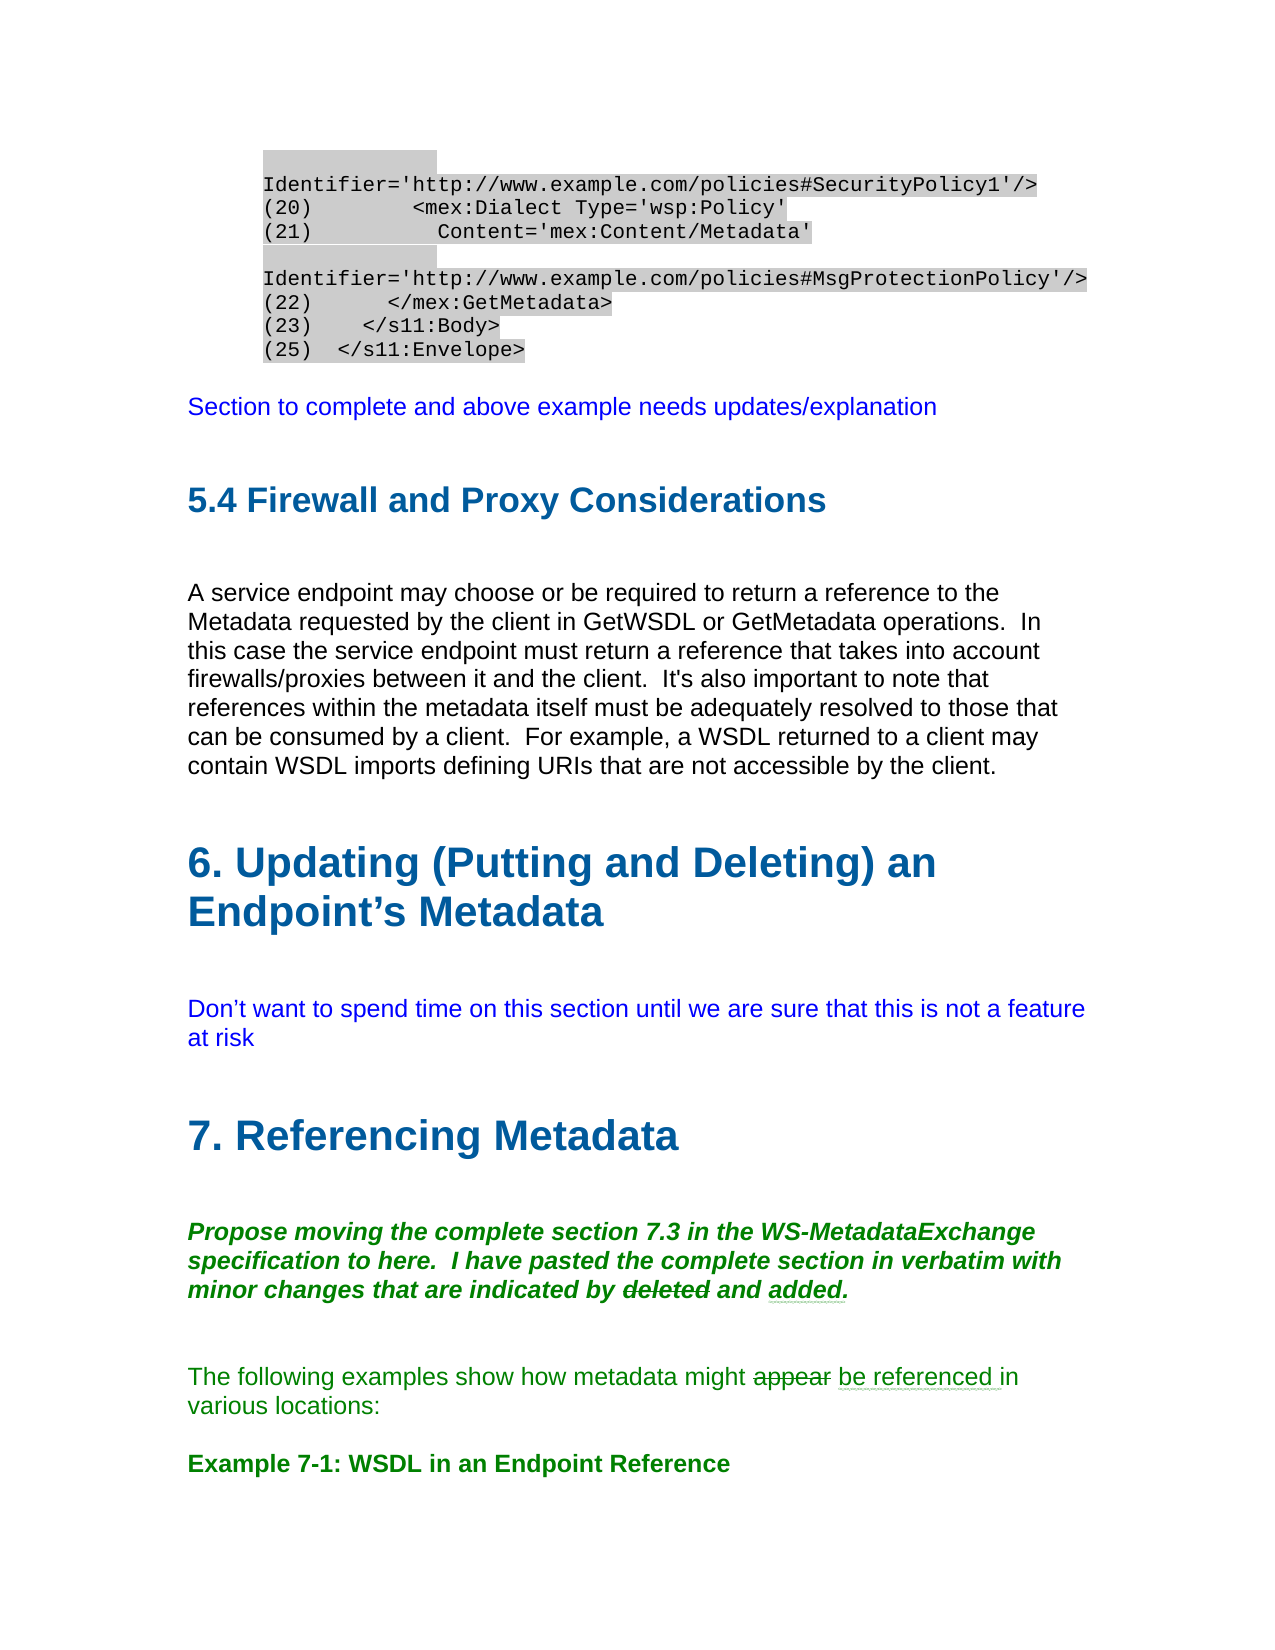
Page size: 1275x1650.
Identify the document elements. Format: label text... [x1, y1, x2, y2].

text (23) </s11:Body> [262, 316, 1087, 339]
text Identifier='http://www.example.com/policies#SecurityPolicy1'/> [262, 150, 1087, 197]
subtitle 5.4 Firewall and Proxy Considerations [187, 479, 1087, 520]
subtitle 7. Referencing Metadata [187, 1110, 1087, 1159]
text Propose moving the complete section 7.3 in the WS-MetadataExchange specification to here. I have pasted the complete section in verbatim with minor changes that are indicated by deleted and added. [187, 1217, 1087, 1304]
text (25) </s11:Envelope> [262, 339, 1087, 363]
text (22) </mex:GetMetadata> [262, 292, 1087, 316]
text A service endpoint may choose or be required to return a reference to the Metadata requested by the client in GetWSDL or GetMetadata operations. In this case the service endpoint must return a reference that takes into account firewalls/proxies between it and the client. It's also important to note that references within the metadata itself must be adequately resolved to those that can be consumed by a client. For example, a WSDL returned to a client may contain WSDL imports defining URIs that are not accessible by the client. [187, 578, 1087, 779]
subtitle 6. Updating (Putting and Deleting) an Endpoint’s Metadata [187, 838, 1087, 936]
text (21) Content='mex:Content/Metadata' [262, 221, 1087, 244]
text Don’t want to spend time on this section until we are sure that this is not a feature at risk [187, 994, 1087, 1052]
text Example 7-1: WSDL in an Endpoint Reference [187, 1449, 1087, 1477]
text The following examples show how metadata might appear be referenced in various locations: [187, 1362, 1087, 1419]
text Identifier='http://www.example.com/policies#MsgProtectionPolicy'/> [262, 244, 1087, 292]
text (20) <mex:Dialect Type='wsp:Policy' [262, 197, 1087, 221]
text Section to complete and above example needs updates/explanation [187, 392, 1087, 421]
